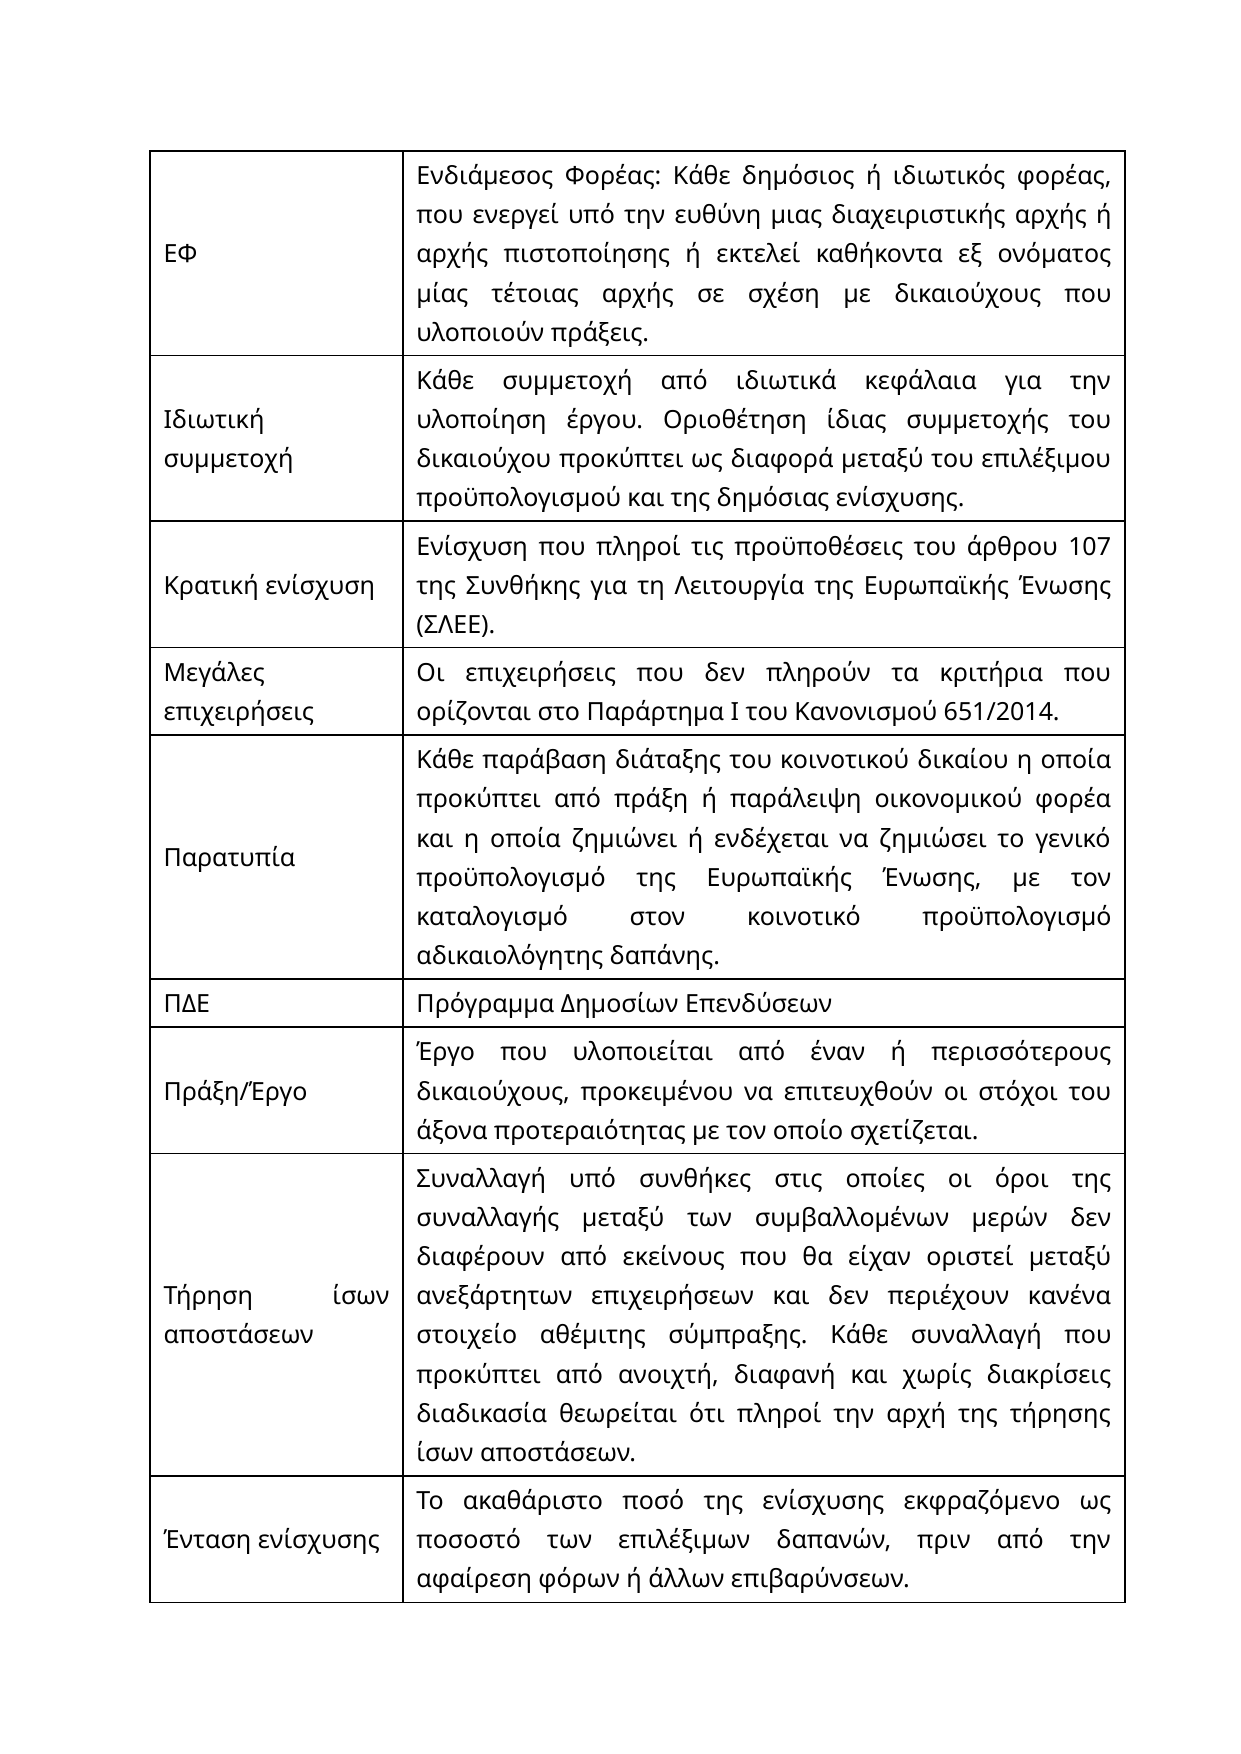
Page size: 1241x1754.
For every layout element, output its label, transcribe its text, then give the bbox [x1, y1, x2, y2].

table_cell Οι επιχειρήσεις που δεν πληρούν τα κριτήρια που ορίζονται στο Παράρτημα I του Κανονισμού 651/2014. [404, 648, 1124, 734]
table_cell Συναλλαγή υπό συνθήκες στις οποίες οι όροι της συναλλαγής μεταξύ των συμβαλλομένων μερών δεν διαφέρουν από εκείνους που θα είχαν οριστεί μεταξύ ανεξάρτητων επιχειρήσεων και δεν περιέχουν κανένα στοιχείο αθέμιτης σύμπραξης. Κάθε συναλλαγή που προκύπτει από ανοιχτή, διαφανή και χωρίς διακρίσεις διαδικασία θεωρείται ότι πληροί την αρχή της τήρησης ίσων αποστάσεων. [404, 1154, 1124, 1475]
table_cell Τήρηση ίσων αποστάσεων [151, 1154, 402, 1475]
table_cell ΠΔΕ [151, 980, 402, 1026]
table_cell Κάθε συμμετοχή από ιδιωτικά κεφάλαια για την υλοποίηση έργου. Οριοθέτηση ίδιας συμμετοχής του δικαιούχου προκύπτει ως διαφορά μεταξύ του επιλέξιμου προϋπολογισμού και της δημόσιας ενίσχυσης. [404, 356, 1124, 520]
table_cell Παρατυπία [151, 736, 402, 978]
table_cell Ιδιωτική συμμετοχή [151, 356, 402, 520]
table_cell Το ακαθάριστο ποσό της ενίσχυσης εκφραζόμενο ως ποσοστό των επιλέξιμων δαπανών, πριν από την αφαίρεση φόρων ή άλλων επιβαρύνσεων. [404, 1477, 1124, 1601]
table_cell Κάθε παράβαση διάταξης του κοινοτικού δικαίου η οποία προκύπτει από πράξη ή παράλειψη οικονομικού φορέα και η οποία ζημιώνει ή ενδέχεται να ζημιώσει το γενικό προϋπολογισμό της Ευρωπαϊκής Ένωσης, με τον καταλογισμό στον κοινοτικό προϋπολογισμό αδικαιολόγητης δαπάνης. [404, 736, 1124, 978]
table_cell Ένταση ενίσχυσης [151, 1477, 402, 1601]
table_cell Ενίσχυση που πληροί τις προϋποθέσεις του άρθρου 107 της Συνθήκης για τη Λειτουργία της Ευρωπαϊκής Ένωσης (ΣΛΕΕ). [404, 522, 1124, 647]
table_cell ΕΦ [151, 152, 402, 355]
table_cell Πρόγραμμα Δημοσίων Επενδύσεων [404, 980, 1124, 1026]
table_cell Ενδιάμεσος Φορέας: Κάθε δημόσιος ή ιδιωτικός φορέας, που ενεργεί υπό την ευθύνη μιας διαχειριστικής αρχής ή αρχής πιστοποίησης ή εκτελεί καθήκοντα εξ ονόματος μίας τέτοιας αρχής σε σχέση με δικαιούχους που υλοποιούν πράξεις. [404, 152, 1124, 355]
table_cell Πράξη/Έργο [151, 1028, 402, 1153]
table_cell Μεγάλες επιχειρήσεις [151, 648, 402, 734]
table_cell Κρατική ενίσχυση [151, 522, 402, 647]
table_cell Έργο που υλοποιείται από έναν ή περισσότερους δικαιούχους, προκειμένου να επιτευχθούν οι στόχοι του άξονα προτεραιότητας με τον οποίο σχετίζεται. [404, 1028, 1124, 1153]
